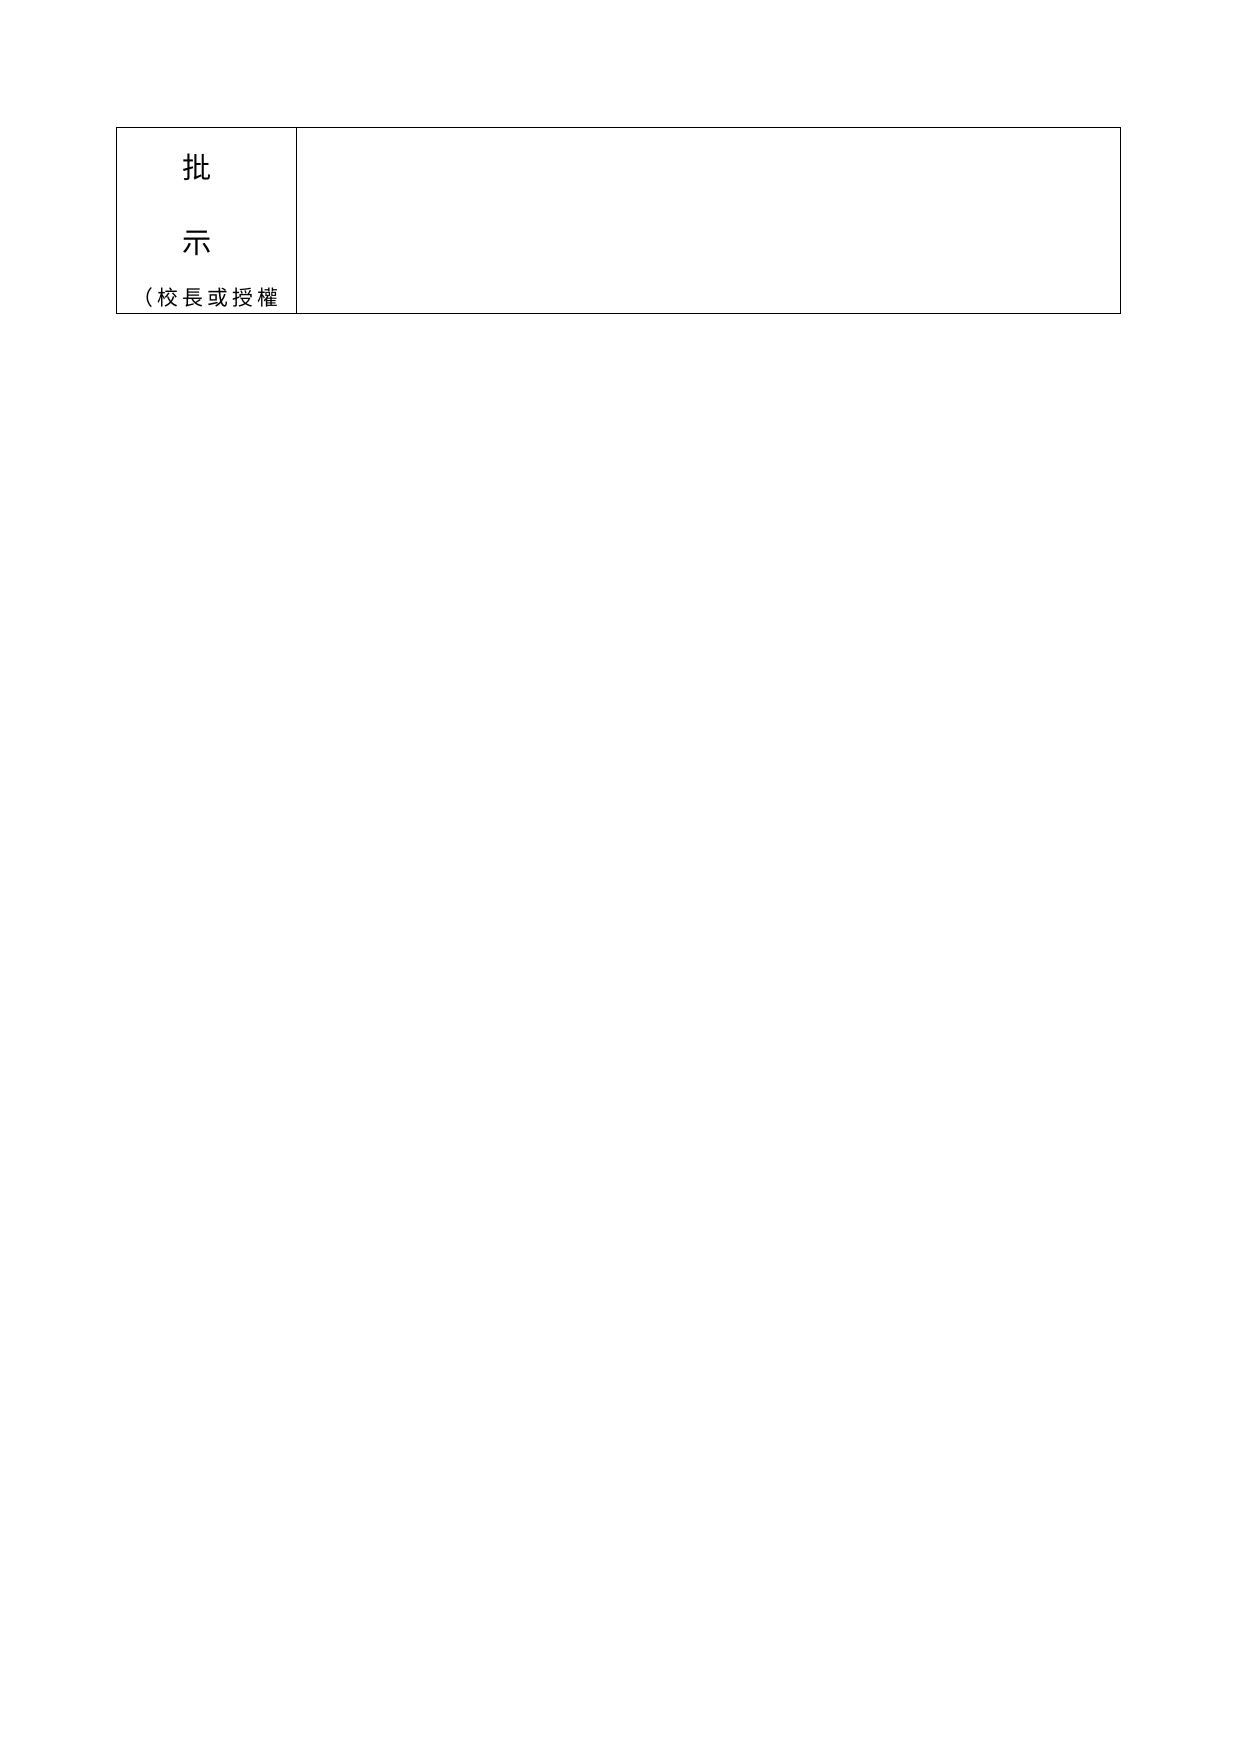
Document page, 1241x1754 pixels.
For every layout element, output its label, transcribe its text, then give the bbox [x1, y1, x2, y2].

table_cell 批 示 （校長或授權人） [117, 128, 296, 312]
table_cell [297, 128, 1120, 312]
